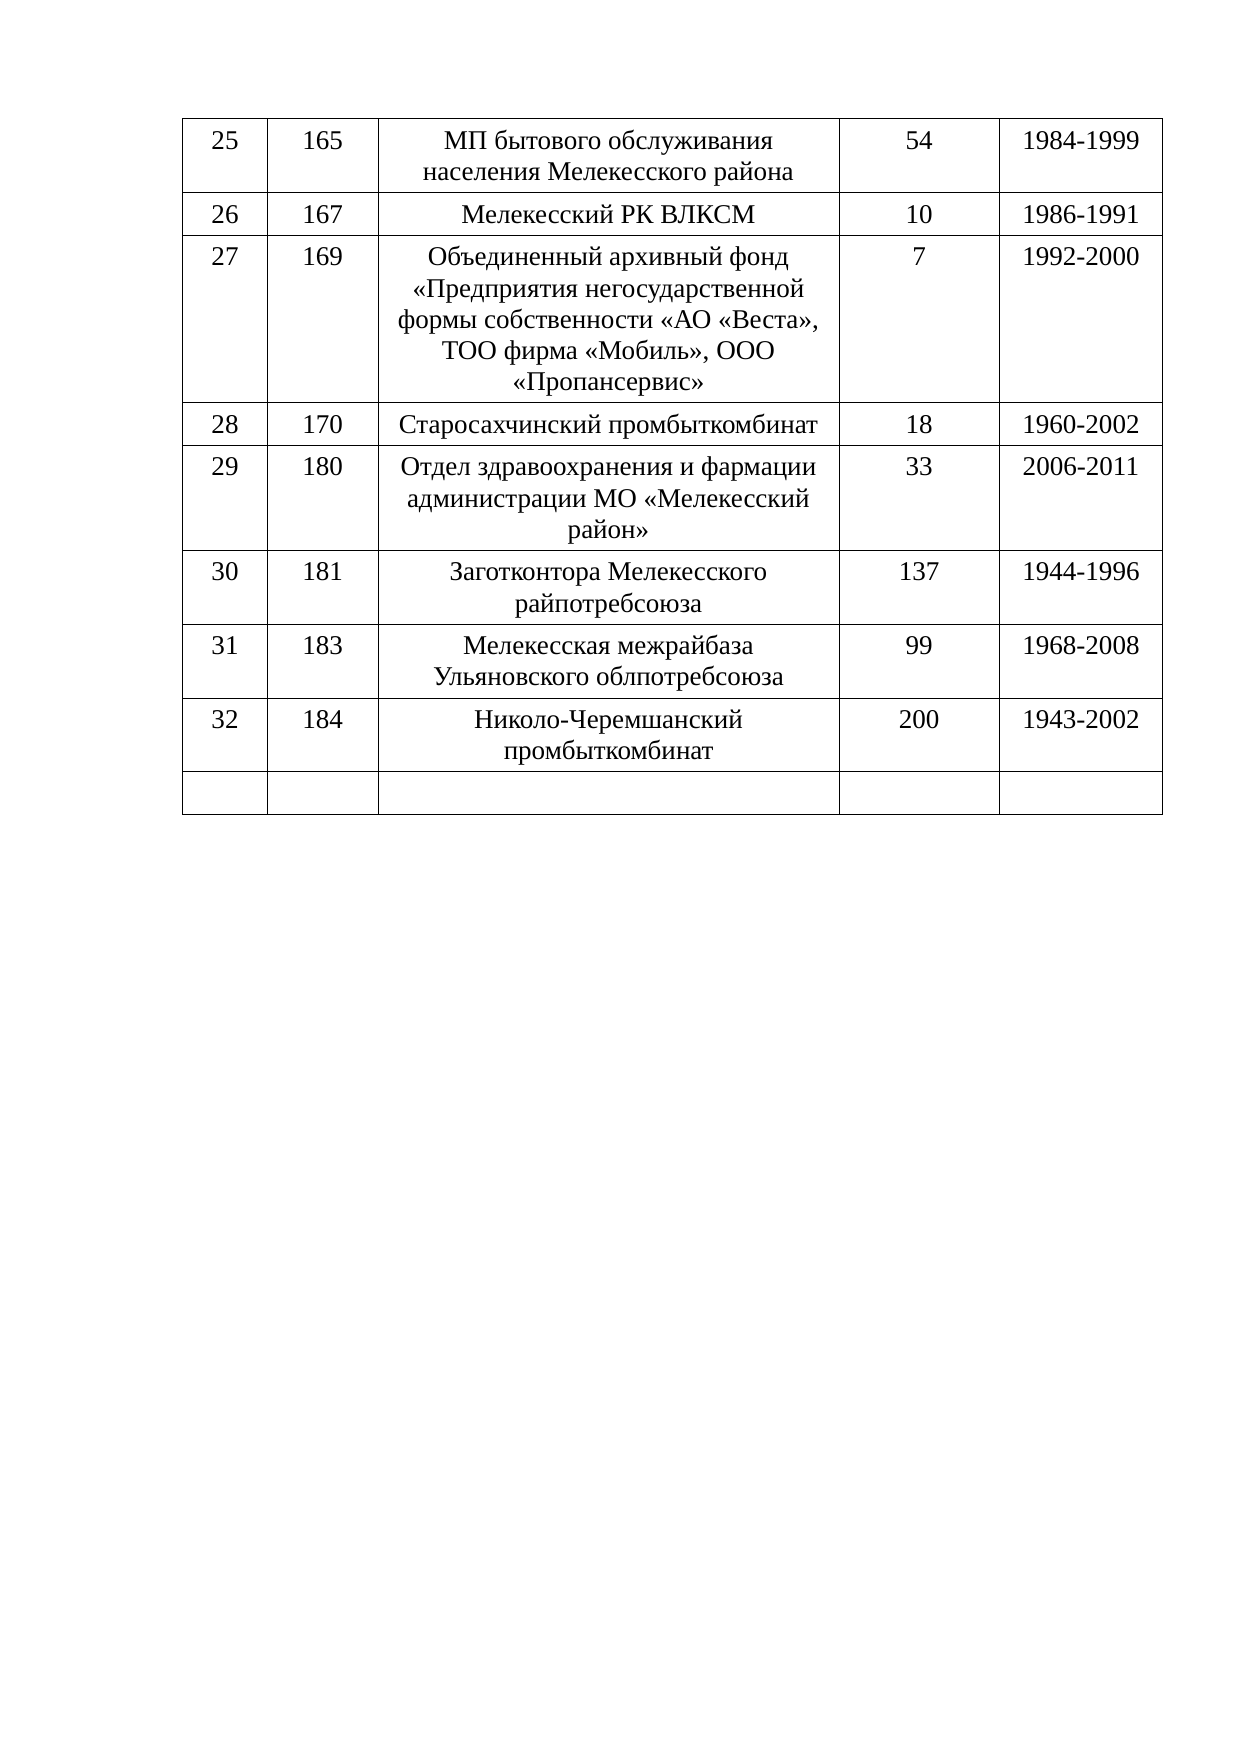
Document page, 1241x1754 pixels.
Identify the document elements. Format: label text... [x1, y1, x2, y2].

table_cell Отдел здравоохранения и фармации администрации МО «Мелекесский район» [379, 446, 839, 550]
table_cell 31 [183, 625, 267, 697]
table_cell 18 [840, 403, 999, 445]
table_cell 184 [268, 699, 378, 771]
table_cell МП бытового обслуживания населения Мелекесского района [379, 119, 839, 192]
table_cell [268, 772, 378, 814]
table_cell 1992-2000 [1000, 236, 1162, 402]
table_cell 137 [840, 551, 999, 623]
table_cell 32 [183, 699, 267, 771]
table_cell 1984-1999 [1000, 119, 1162, 192]
table_cell 1960-2002 [1000, 403, 1162, 445]
table_cell 27 [183, 236, 267, 402]
table_cell 26 [183, 193, 267, 235]
table_cell Мелекесский РК ВЛКСМ [379, 193, 839, 235]
table_cell 1986-1991 [1000, 193, 1162, 235]
table_cell 33 [840, 446, 999, 550]
table_cell 1968-2008 [1000, 625, 1162, 697]
table_cell 183 [268, 625, 378, 697]
table_cell 200 [840, 699, 999, 771]
table_cell [840, 772, 999, 814]
table_cell 167 [268, 193, 378, 235]
table_cell 169 [268, 236, 378, 402]
table_cell 99 [840, 625, 999, 697]
table_cell 28 [183, 403, 267, 445]
table_cell Николо-Черемшанский промбыткомбинат [379, 699, 839, 771]
table_cell [379, 772, 839, 814]
table_cell 1943-2002 [1000, 699, 1162, 771]
table_cell 7 [840, 236, 999, 402]
table_cell 1944-1996 [1000, 551, 1162, 623]
table_cell Старосахчинский промбыткомбинат [379, 403, 839, 445]
table_cell [183, 772, 267, 814]
table_cell 181 [268, 551, 378, 623]
table_cell 25 [183, 119, 267, 192]
table_cell Мелекесская межрайбаза Ульяновского облпотребсоюза [379, 625, 839, 697]
table_cell 2006-2011 [1000, 446, 1162, 550]
table_cell 180 [268, 446, 378, 550]
table_cell 10 [840, 193, 999, 235]
table_cell [1000, 772, 1162, 814]
table_cell 30 [183, 551, 267, 623]
table_cell 170 [268, 403, 378, 445]
table_cell 54 [840, 119, 999, 192]
table_cell 29 [183, 446, 267, 550]
table_cell 165 [268, 119, 378, 192]
table_cell Заготконтора Мелекесского райпотребсоюза [379, 551, 839, 623]
table_cell Объединенный архивный фонд «Предприятия негосударственной формы собственности «АО «Веста», ТОО фирма «Мобиль», ООО «Пропансервис» [379, 236, 839, 402]
